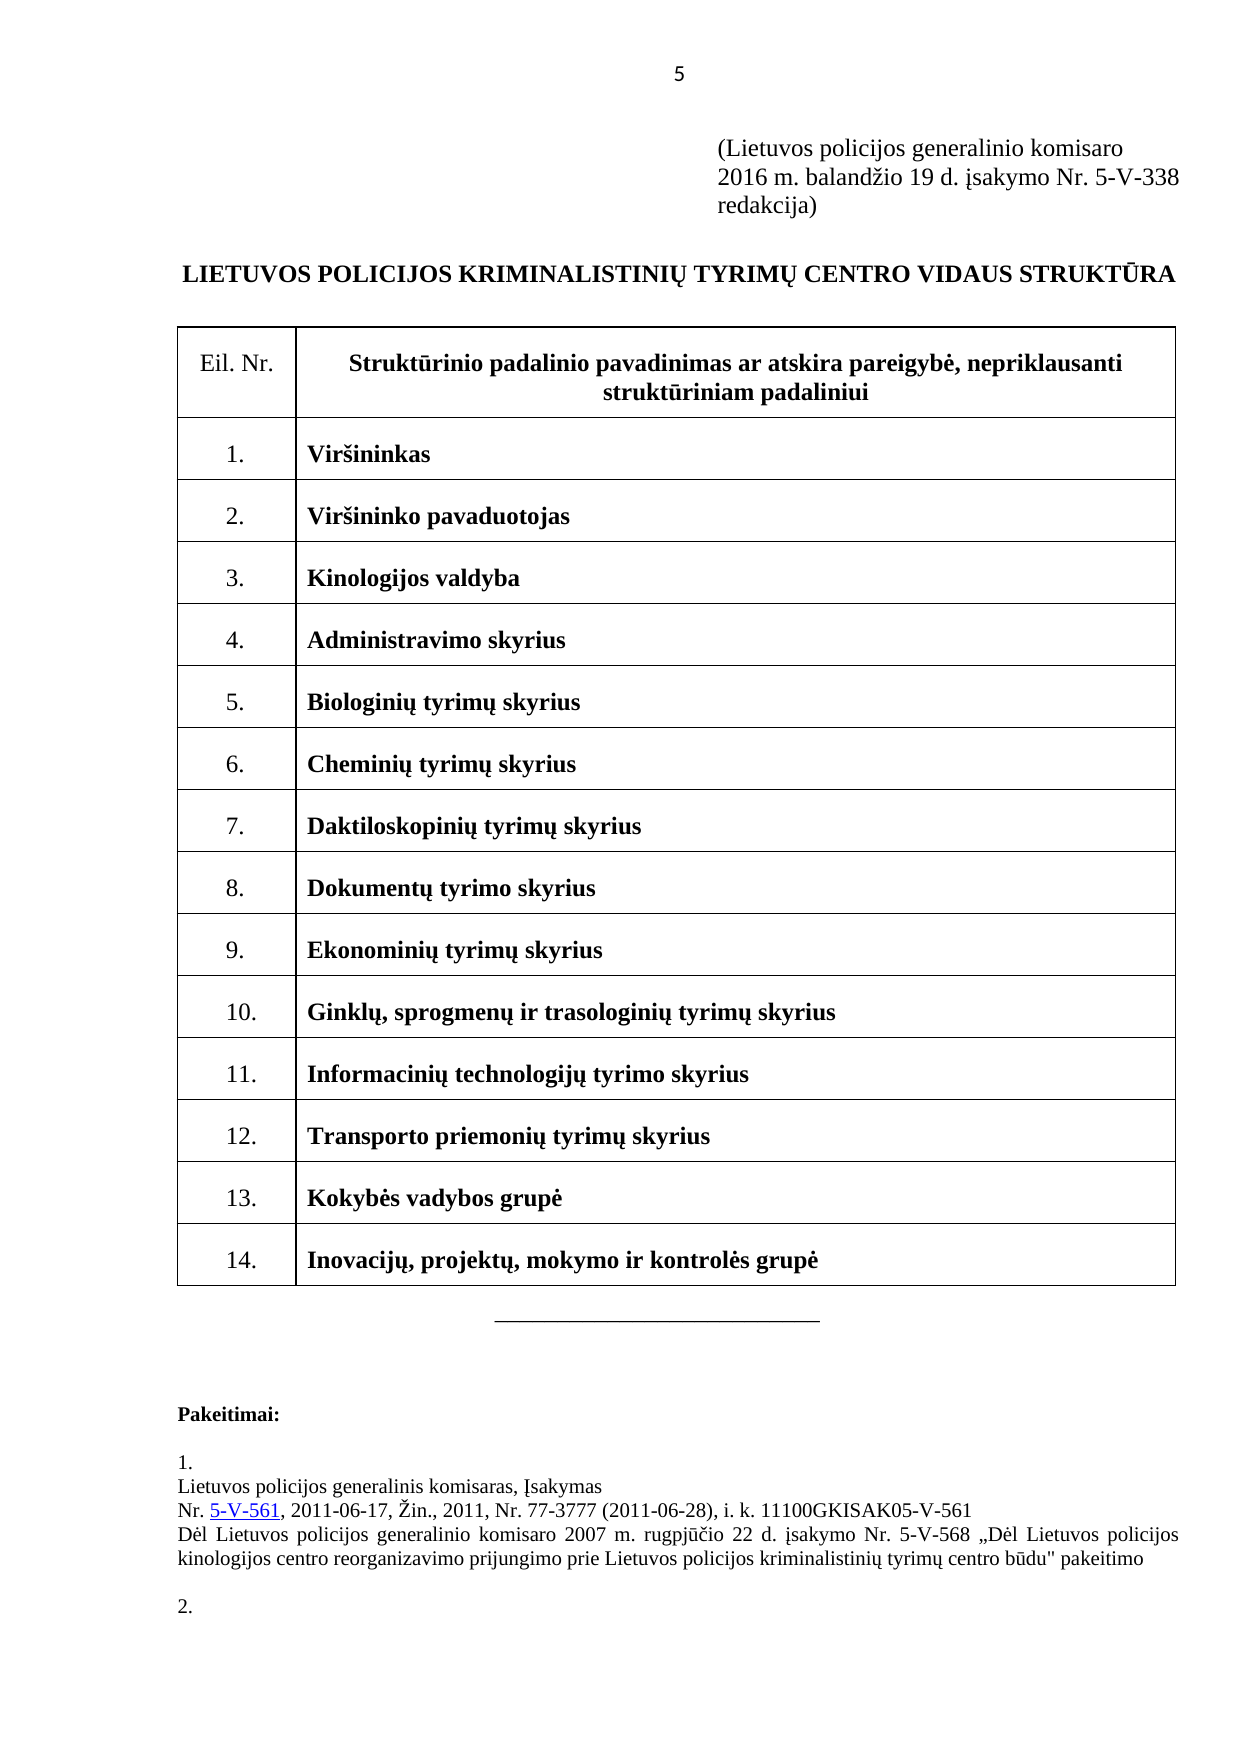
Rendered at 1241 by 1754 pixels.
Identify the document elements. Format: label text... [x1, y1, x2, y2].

table_cell Ekonominių tyrimų skyrius [297, 914, 1175, 974]
table_cell Cheminių tyrimų skyrius [297, 728, 1175, 789]
table_cell 5. [178, 666, 295, 727]
text Lietuvos policijos generalinis komisaras, Įsakymas [177, 1474, 1181, 1498]
text Pakeitimai: [177, 1401, 1181, 1426]
table_cell 8. [178, 852, 295, 913]
text Dėl Lietuvos policijos generalinio komisaro 2007 m. rugpjūčio 22 d. įsakymo Nr. 5-V-568 „Dėl Lietuvos policijos kinologijos centro reorganizavimo prijungimo prie Lietuvos policijos kriminalistinių tyrimų centro būdu" pakeitimo [177, 1522, 1181, 1570]
table_cell 4. [178, 604, 295, 665]
table_cell Daktiloskopinių tyrimų skyrius [297, 790, 1175, 851]
text LIETUVOS POLICIJOS KRIMINALISTINIŲ TYRIMŲ CENTRO VIDAUS STRUKTŪRA [177, 259, 1181, 288]
text Nr. 5-V-561, 2011-06-17, Žin., 2011, Nr. 77-3777 (2011-06-28), i. k. 11100GKISAK05-V-561 [177, 1498, 1181, 1522]
text redakcija) [582, 190, 1181, 219]
table_header Struktūrinio padalinio pavadinimas ar atskira pareigybė, nepriklausanti struktūriniam padaliniui [297, 328, 1175, 417]
table_cell Informacinių technologijų tyrimo skyrius [297, 1038, 1175, 1098]
table_cell Administravimo skyrius [297, 604, 1175, 665]
table_cell Ginklų, sprogmenų ir trasologinių tyrimų skyrius [297, 976, 1175, 1037]
table_cell 7. [178, 790, 295, 851]
table_cell 11. [178, 1038, 295, 1098]
text __________________________ [133, 1296, 1181, 1324]
table_cell Inovacijų, projektų, mokymo ir kontrolės grupė [297, 1224, 1175, 1284]
text 2016 m. balandžio 19 d. įsakymo Nr. 5-V-338 [582, 162, 1181, 190]
table_cell Transporto priemonių tyrimų skyrius [297, 1100, 1175, 1161]
text 1. [177, 1449, 1181, 1474]
table_cell Viršininkas [297, 418, 1175, 479]
table_cell 12. [178, 1100, 295, 1161]
table_cell Kokybės vadybos grupė [297, 1162, 1175, 1222]
table_cell Biologinių tyrimų skyrius [297, 666, 1175, 727]
table_header Eil. Nr. [178, 328, 295, 417]
table_cell 10. [178, 976, 295, 1037]
table_cell 9. [178, 914, 295, 974]
text 2. [177, 1594, 1181, 1618]
table_cell 14. [178, 1224, 295, 1284]
table_cell Kinologijos valdyba [297, 542, 1175, 603]
table_cell 13. [178, 1162, 295, 1222]
table_cell 3. [178, 542, 295, 603]
table_cell Dokumentų tyrimo skyrius [297, 852, 1175, 913]
table_cell 1. [178, 418, 295, 479]
table_cell Viršininko pavaduotojas [297, 480, 1175, 541]
text (Lietuvos policijos generalinio komisaro [582, 133, 1181, 162]
table_cell 2. [178, 480, 295, 541]
table_cell 6. [178, 728, 295, 789]
